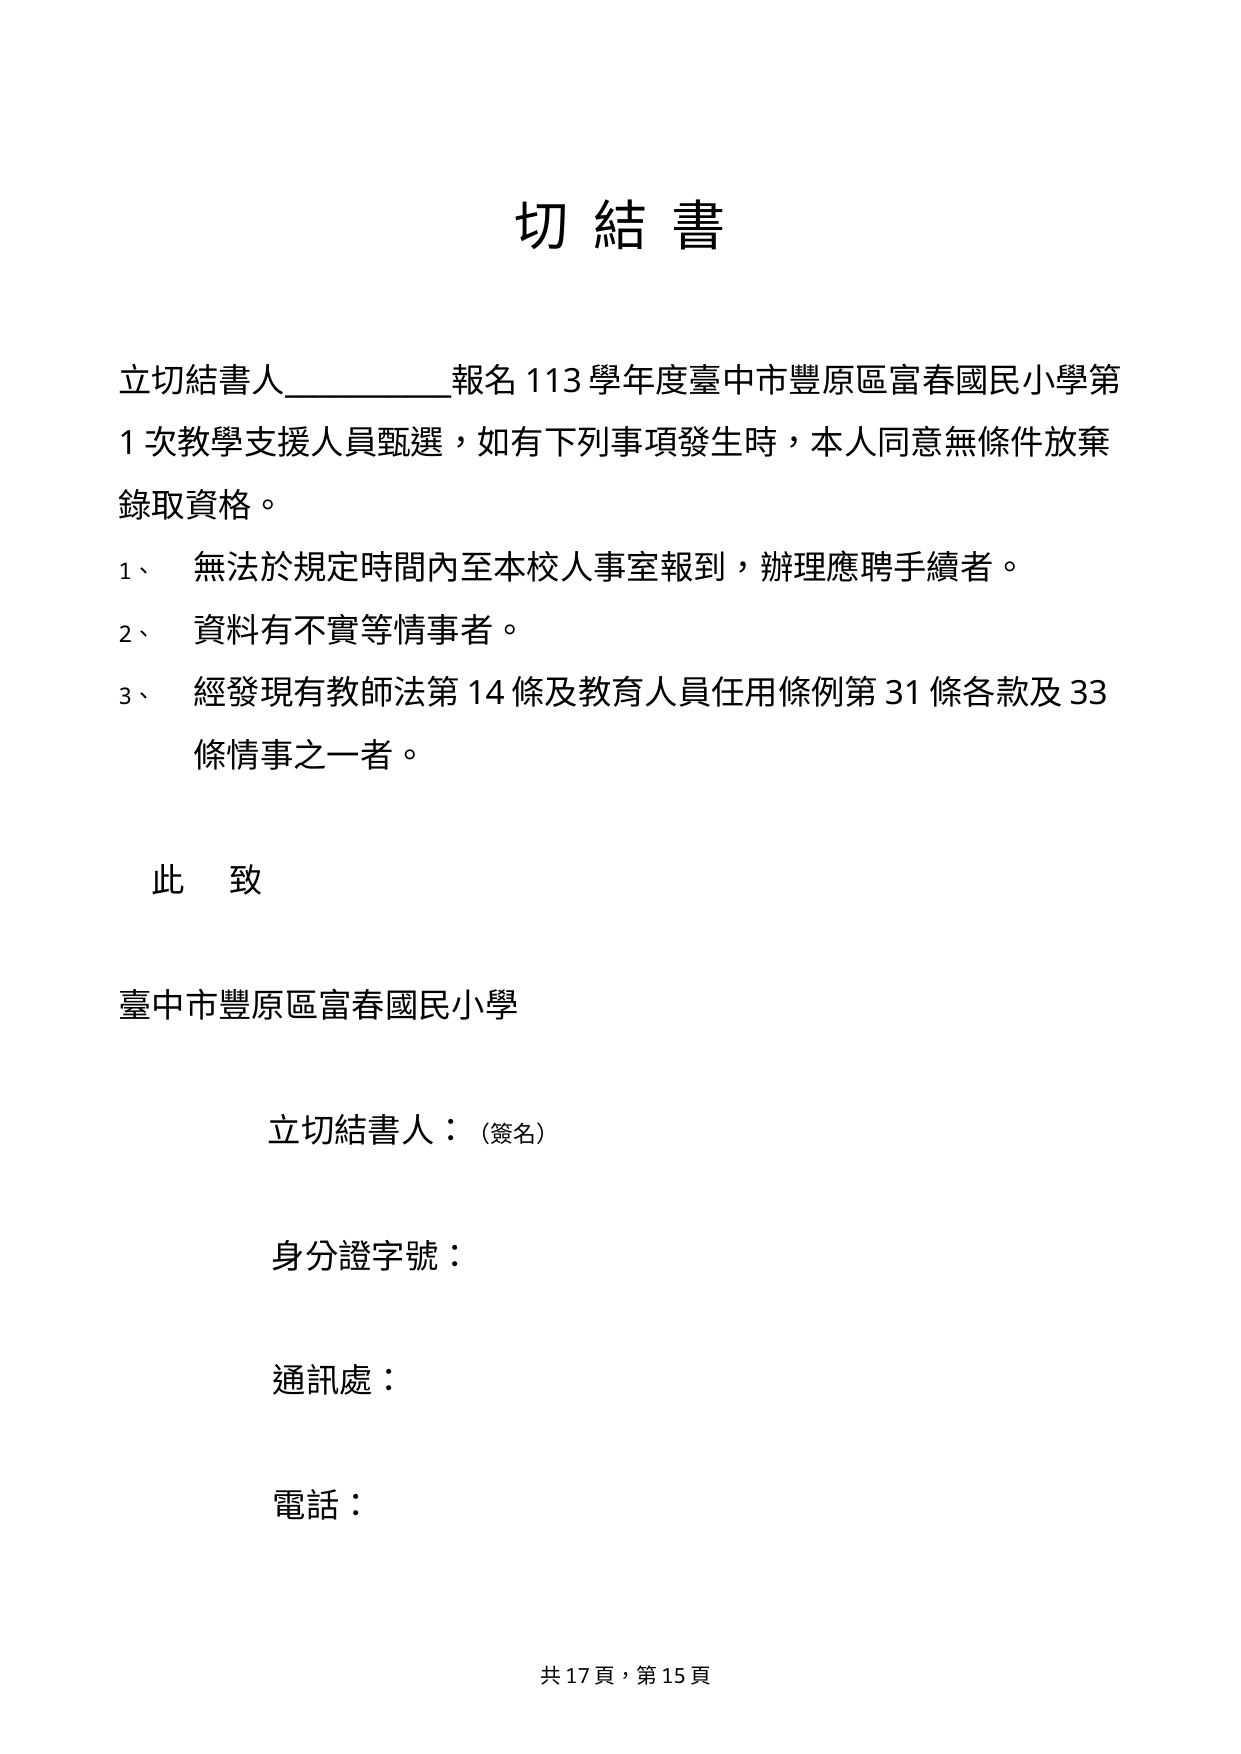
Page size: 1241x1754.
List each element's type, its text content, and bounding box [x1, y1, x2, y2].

text 通訊處： [118, 1336, 1122, 1398]
list 資料有不實等情事者。 [118, 586, 1122, 648]
text 立切結書人__________報名113學年度臺中市豐原區富春國民小學第1次教學支援人員甄選，如有下列事項發生時，本人同意無條件放棄錄取資格。 [118, 336, 1122, 523]
text 立切結書人：（簽名） [118, 1086, 1122, 1148]
text 此 致 [118, 836, 1122, 898]
list 無法於規定時間內至本校人事室報到，辦理應聘手續者。 [118, 523, 1122, 586]
text 臺中市豐原區富春國民小學 [118, 961, 1122, 1023]
list 經發現有教師法第14條及教育人員任用條例第31條各款及33條情事之一者。 [118, 648, 1122, 773]
text 電話： [118, 1461, 1122, 1523]
text 切 結 書 [118, 148, 1122, 273]
text 身分證字號： [118, 1211, 1122, 1273]
